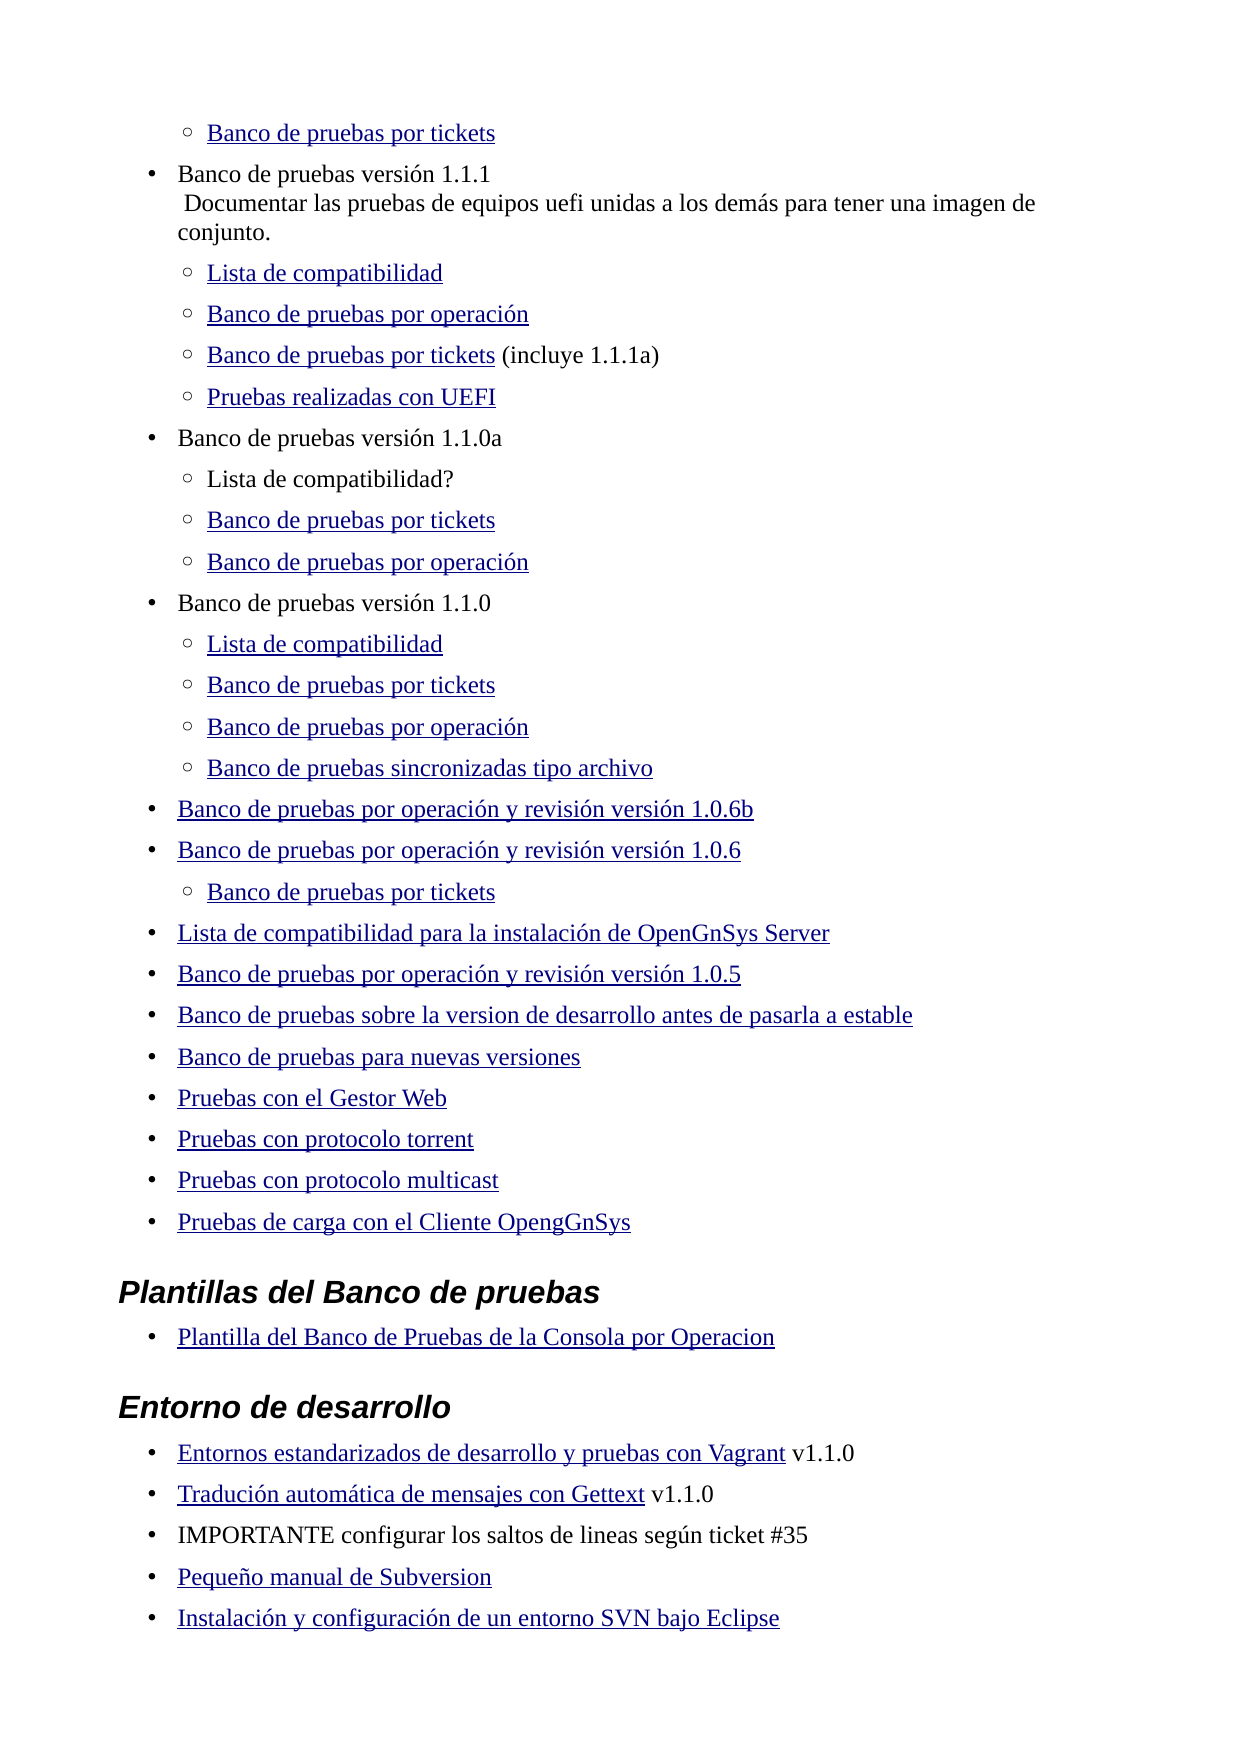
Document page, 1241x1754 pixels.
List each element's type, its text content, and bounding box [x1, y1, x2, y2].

list Lista de compatibilidad? [177, 464, 1122, 493]
list Entornos estandarizados de desarrollo y pruebas con Vagrant v1.1.0 [148, 1438, 1122, 1467]
list Banco de pruebas por tickets [177, 877, 1122, 906]
list Banco de pruebas sobre la version de desarrollo antes de pasarla a estable [148, 1001, 1122, 1029]
list Lista de compatibilidad [177, 629, 1122, 658]
subtitle Plantillas del Banco de pruebas [118, 1273, 1122, 1310]
list Banco de pruebas por operación y revisión versión 1.0.6 [148, 836, 1122, 864]
list ​Pequeño manual de Subversion [148, 1562, 1122, 1591]
list Pruebas con el Gestor Web [148, 1083, 1122, 1112]
list Plantilla del Banco de Pruebas de la Consola por Operacion [148, 1322, 1122, 1351]
list Banco de pruebas versión 1.1.1 Documentar las pruebas de equipos uefi unidas a los demás para tener una imagen de conjunto. [148, 159, 1122, 246]
list Lista de compatibilidad para la instalación de OpenGnSys Server [148, 918, 1122, 947]
list Banco de pruebas versión 1.1.0a [148, 423, 1122, 452]
list Tradución automática de mensajes con Gettext v1.1.0 [148, 1479, 1122, 1508]
list Banco de pruebas por operación y revisión versión 1.0.6b [148, 794, 1122, 823]
list ​Banco de pruebas por tickets [177, 118, 1122, 147]
list IMPORTANTE configurar los saltos de lineas según ticket #35 [148, 1521, 1122, 1549]
list Instalación y configuración de un entorno SVN bajo Eclipse [148, 1603, 1122, 1632]
list Pruebas con protocolo torrent [148, 1124, 1122, 1153]
list Pruebas de carga con el Cliente OpengGnSys [148, 1207, 1122, 1236]
list ​Banco de pruebas por operación [177, 299, 1122, 328]
list Banco de pruebas por tickets [177, 506, 1122, 534]
list Lista de compatibilidad [177, 258, 1122, 287]
list Banco de pruebas por operación [177, 712, 1122, 741]
list Banco de pruebas por tickets [177, 671, 1122, 699]
list ​Banco de pruebas por tickets (incluye 1.1.1a) [177, 341, 1122, 369]
list Banco de pruebas por operación [177, 547, 1122, 576]
list Banco de pruebas versión 1.1.0 [148, 588, 1122, 617]
list Pruebas con protocolo multicast [148, 1166, 1122, 1194]
list Banco de pruebas para nuevas versiones [148, 1042, 1122, 1071]
subtitle Entorno de desarrollo [118, 1389, 1122, 1426]
list Banco de pruebas por operación y revisión versión 1.0.5 [148, 959, 1122, 988]
list ​Pruebas realizadas con UEFI [177, 382, 1122, 411]
list ​Banco de pruebas sincronizadas tipo archivo [177, 753, 1122, 782]
